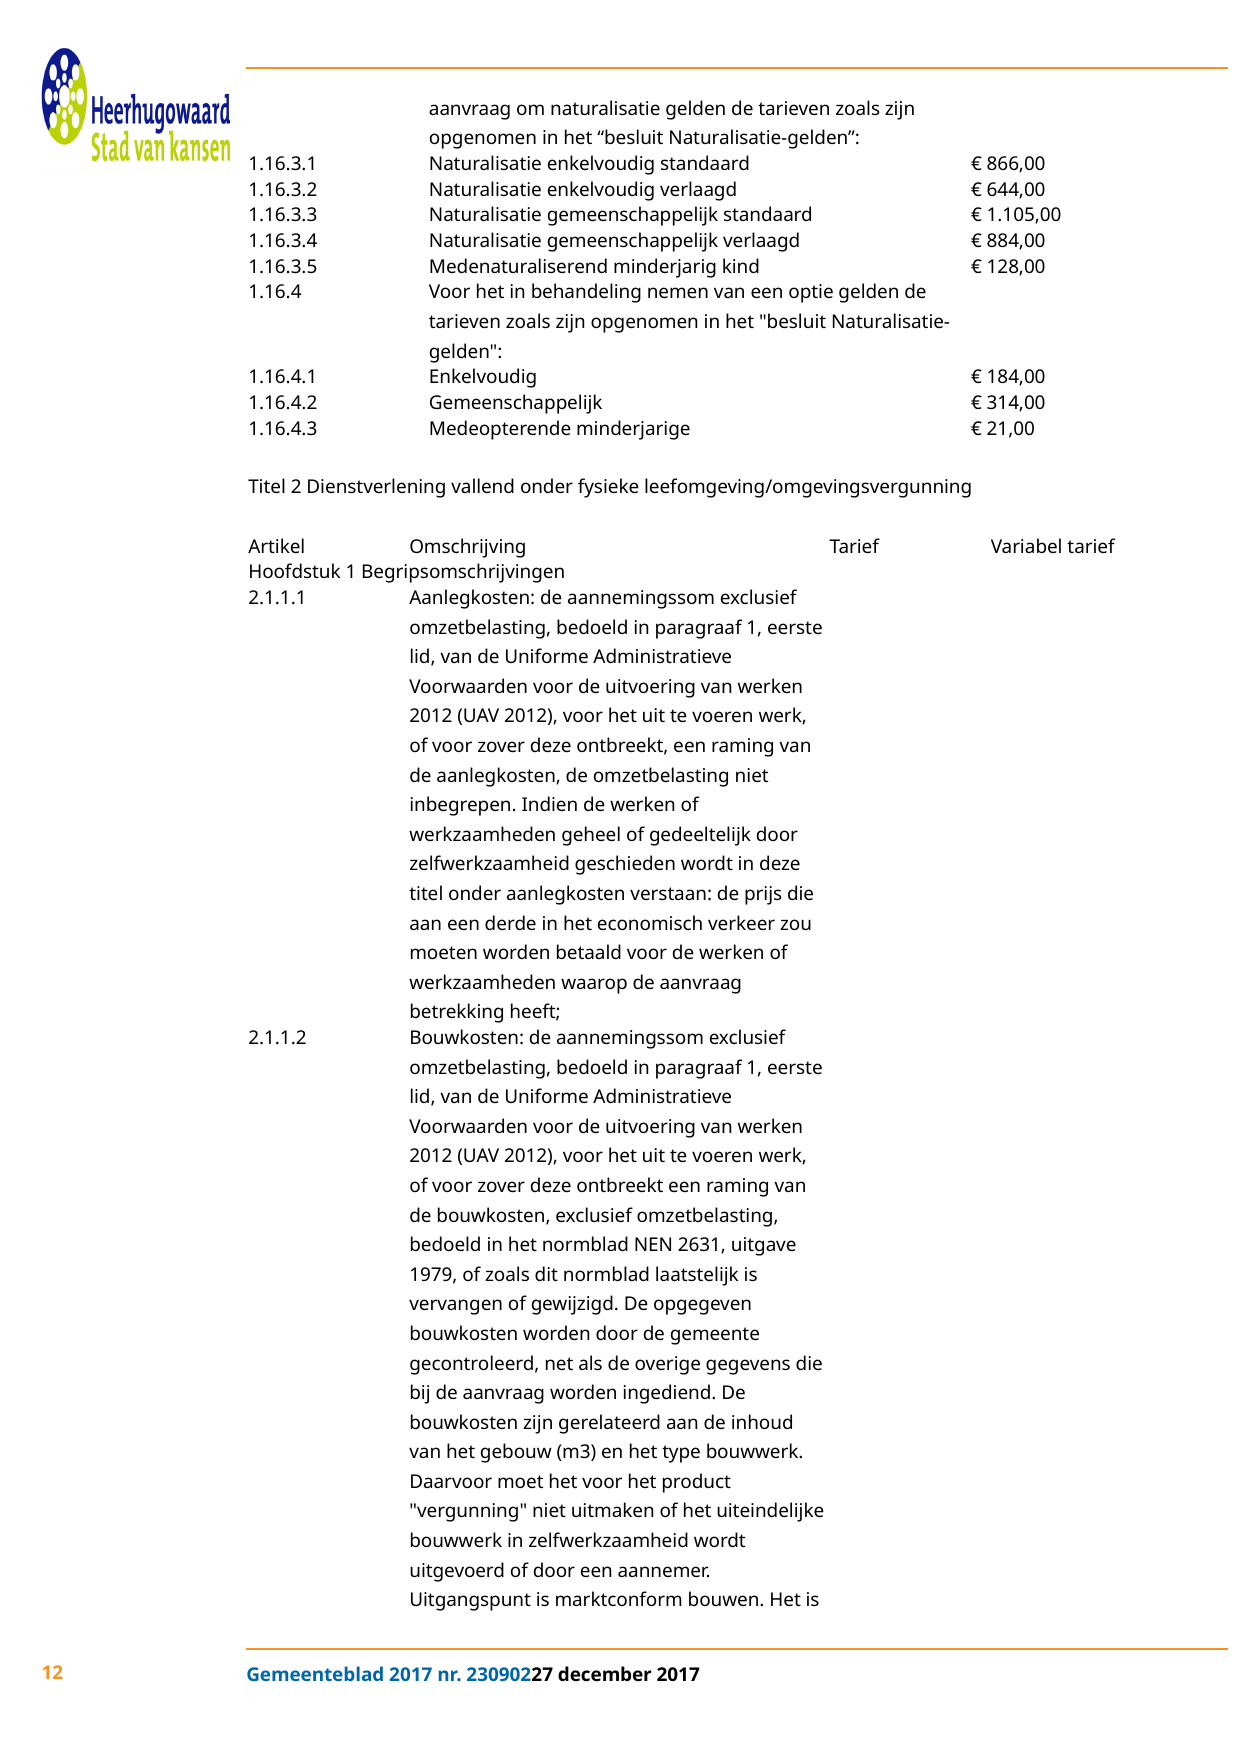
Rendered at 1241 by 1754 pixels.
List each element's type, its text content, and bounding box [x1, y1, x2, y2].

table_cell Naturalisatie gemeenschappelijk standaard [429, 202, 971, 227]
table_header Tarief [829, 533, 991, 559]
table_cell [829, 584, 991, 1024]
table_cell [248, 95, 429, 150]
table_cell 1.16.4.1 [248, 364, 429, 389]
table_cell Naturalisatie enkelvoudig standaard [429, 150, 971, 176]
text Titel 2 Dienstverlening vallend onder fysieke leefomgeving/omgevingsvergunning [248, 474, 1152, 499]
table_cell 1.16.4.2 [248, 389, 429, 415]
table_cell € 884,00 [971, 227, 1152, 253]
table_cell 2.1.1.2 [248, 1024, 409, 1612]
table_cell Hoofdstuk 1 Begripsomschrijvingen [248, 559, 1152, 584]
table_cell aanvraag om naturalisatie gelden de tarieven zoals zijn opgenomen in het “besluit Naturalisatie-gelden”: [429, 95, 971, 150]
table_cell Enkelvoudig [429, 364, 971, 389]
table_cell 1.16.4 [248, 279, 429, 364]
table_cell 1.16.3.3 [248, 202, 429, 227]
table_cell [971, 279, 1152, 364]
table_cell 1.16.3.1 [248, 150, 429, 176]
table_cell 2.1.1.1 [248, 584, 409, 1024]
table_cell € 128,00 [971, 253, 1152, 279]
table_cell Naturalisatie enkelvoudig verlaagd [429, 176, 971, 202]
table_cell 1.16.4.3 [248, 415, 429, 441]
table_cell 1.16.3.5 [248, 253, 429, 279]
table_header Variabel tarief [991, 533, 1152, 559]
table_cell € 644,00 [971, 176, 1152, 202]
table_cell [991, 1024, 1152, 1612]
table_cell Aanlegkosten: de aannemingssom exclusief omzetbelasting, bedoeld in paragraaf 1, eerste lid, van de Uniforme Administratieve Voorwaarden voor de uitvoering van werken 2012 (UAV 2012), voor het uit te voeren werk, of voor zover deze ontbreekt, een raming van de aanlegkosten, de omzetbelasting niet inbegrepen. Indien de werken of werkzaamheden geheel of gedeeltelijk door zelfwerkzaamheid geschieden wordt in deze titel onder aanlegkosten verstaan: de prijs die aan een derde in het economisch verkeer zou moeten worden betaald voor de werken of werkzaamheden waarop de aanvraag betrekking heeft; [409, 584, 829, 1024]
picture [41, 47, 231, 172]
table_cell Medeopterende minderjarige [429, 415, 971, 441]
table_cell 1.16.3.4 [248, 227, 429, 253]
table_cell [829, 1024, 991, 1612]
table_cell [991, 584, 1152, 1024]
table_header Artikel [248, 533, 409, 559]
table_cell € 866,00 [971, 150, 1152, 176]
table_cell € 314,00 [971, 389, 1152, 415]
table_cell Medenaturaliserend minderjarig kind [429, 253, 971, 279]
table_cell Naturalisatie gemeenschappelijk verlaagd [429, 227, 971, 253]
table_cell € 21,00 [971, 415, 1152, 441]
table_cell € 1.105,00 [971, 202, 1152, 227]
table_cell Gemeenschappelijk [429, 389, 971, 415]
table_cell 1.16.3.2 [248, 176, 429, 202]
table_header Omschrijving [409, 533, 829, 559]
table_cell Voor het in behandeling nemen van een optie gelden de tarieven zoals zijn opgenomen in het "besluit Naturalisatie-gelden": [429, 279, 971, 364]
table_cell [971, 95, 1152, 150]
table_cell € 184,00 [971, 364, 1152, 389]
table_cell Bouwkosten: de aannemingssom exclusief omzetbelasting, bedoeld in paragraaf 1, eerste lid, van de Uniforme Administratieve Voorwaarden voor de uitvoering van werken 2012 (UAV 2012), voor het uit te voeren werk, of voor zover deze ontbreekt een raming van de bouwkosten, exclusief omzetbelasting, bedoeld in het normblad NEN 2631, uitgave 1979, of zoals dit normblad laatstelijk is vervangen of gewijzigd. De opgegeven bouwkosten worden door de gemeente gecontroleerd, net als de overige gegevens die bij de aanvraag worden ingediend. De bouwkosten zijn gerelateerd aan de inhoud van het gebouw (m3) en het type bouwwerk. Daarvoor moet het voor het product "vergunning" niet uitmaken of het uiteindelijke bouwwerk in zelfwerkzaamheid wordt uitgevoerd of door een aannemer. Uitgangspunt is marktconform bouwen. Het is [409, 1024, 829, 1612]
